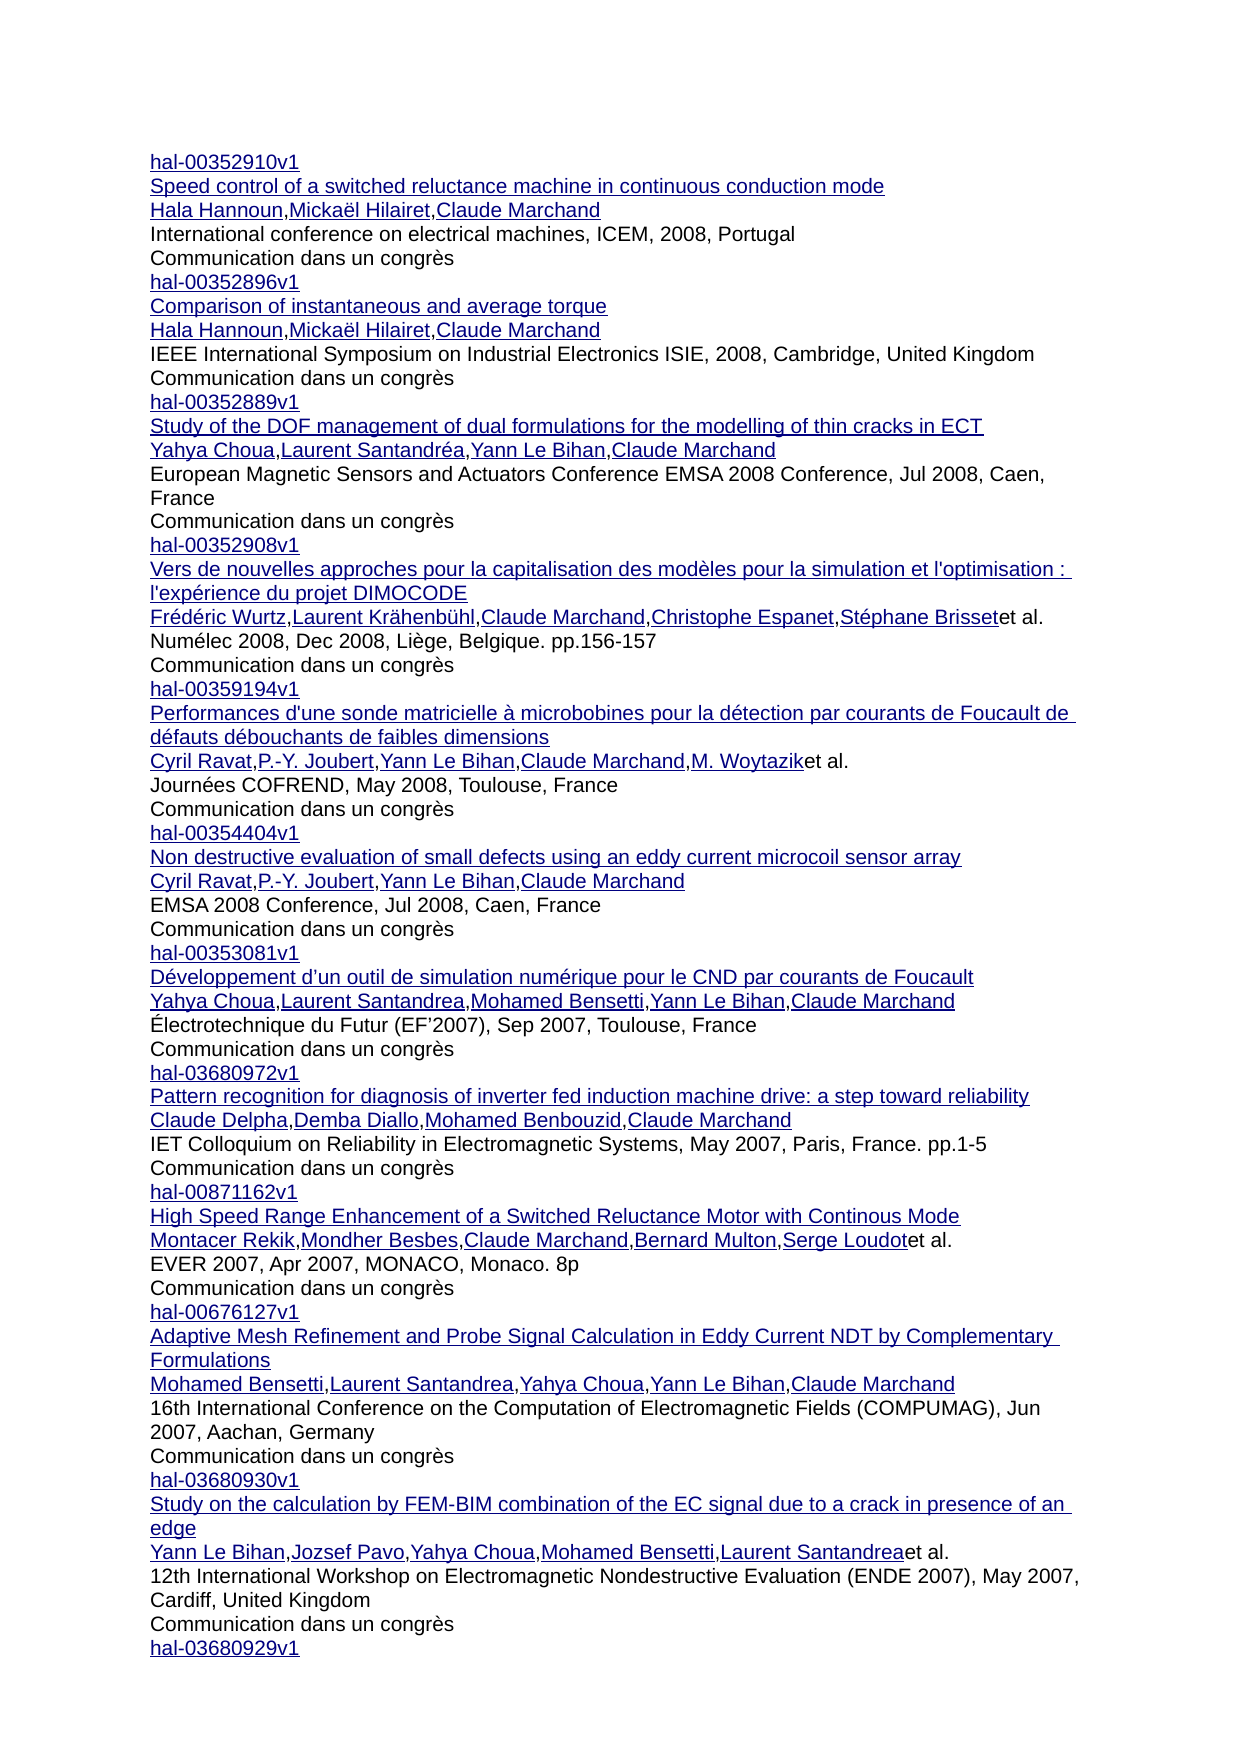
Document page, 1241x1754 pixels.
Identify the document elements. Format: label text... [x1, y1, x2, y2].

table_cell Study of the DOF management of dual formulations for the modelling of thin cracks in ECT Yahya Choua,Laurent Santandréa,Yann Le Bihan,Claude Marchand European Magnetic Sensors and Actuators Conference EMSA 2008 Conference, Jul 2008, Caen, France Communication dans un congrès hal-00352908v1 [150, 414, 1090, 557]
table_cell Speed control of a switched reluctance machine in continuous conduction mode Hala Hannoun,Mickaël Hilairet,Claude Marchand International conference on electrical machines, ICEM, 2008, Portugal Communication dans un congrès hal-00352896v1 [150, 174, 1090, 294]
table_cell Pattern recognition for diagnosis of inverter fed induction machine drive: a step toward reliability Claude Delpha,Demba Diallo,Mohamed Benbouzid,Claude Marchand IET Colloquium on Reliability in Electromagnetic Systems, May 2007, Paris, France. pp.1-5 Communication dans un congrès hal-00871162v1 [150, 1084, 1090, 1204]
table_cell Non destructive evaluation of small defects using an eddy current microcoil sensor array Cyril Ravat,P.-Y. Joubert,Yann Le Bihan,Claude Marchand EMSA 2008 Conference, Jul 2008, Caen, France Communication dans un congrès hal-00353081v1 [150, 845, 1090, 964]
table_cell Study on the calculation by FEM-BIM combination of the EC signal due to a crack in presence of an edge Yann Le Bihan,Jozsef Pavo,Yahya Choua,Mohamed Bensetti,Laurent Santandreaet al. 12th International Workshop on Electromagnetic Nondestructive Evaluation (ENDE 2007), May 2007, Cardiff, United Kingdom Communication dans un congrès hal-03680929v1 [150, 1492, 1090, 1659]
table_cell Développement d’un outil de simulation numérique pour le CND par courants de Foucault Yahya Choua,Laurent Santandrea,Mohamed Bensetti,Yann Le Bihan,Claude Marchand Électrotechnique du Futur (EF’2007), Sep 2007, Toulouse, France Communication dans un congrès hal-03680972v1 [150, 965, 1090, 1084]
table_cell Adaptive Mesh Refinement and Probe Signal Calculation in Eddy Current NDT by Complementary Formulations Mohamed Bensetti,Laurent Santandrea,Yahya Choua,Yann Le Bihan,Claude Marchand 16th International Conference on the Computation of Electromagnetic Fields (COMPUMAG), Jun 2007, Aachan, Germany Communication dans un congrès hal-03680930v1 [150, 1324, 1090, 1492]
table_cell High Speed Range Enhancement of a Switched Reluctance Motor with Continous Mode Montacer Rekik,Mondher Besbes,Claude Marchand,Bernard Multon,Serge Loudotet al. EVER 2007, Apr 2007, MONACO, Monaco. 8p Communication dans un congrès hal-00676127v1 [150, 1204, 1090, 1324]
table_cell Comparison of instantaneous and average torque Hala Hannoun,Mickaël Hilairet,Claude Marchand IEEE International Symposium on Industrial Electronics ISIE, 2008, Cambridge, United Kingdom Communication dans un congrès hal-00352889v1 [150, 294, 1090, 413]
table_cell Performances d'une sonde matricielle à microbobines pour la détection par courants de Foucault de défauts débouchants de faibles dimensions Cyril Ravat,P.-Y. Joubert,Yann Le Bihan,Claude Marchand,M. Woytaziket al. Journées COFREND, May 2008, Toulouse, France Communication dans un congrès hal-00354404v1 [150, 701, 1090, 845]
table_cell Vers de nouvelles approches pour la capitalisation des modèles pour la simulation et l'optimisation : l'expérience du projet DIMOCODE Frédéric Wurtz,Laurent Krähenbühl,Claude Marchand,Christophe Espanet,Stéphane Brissetet al. Numélec 2008, Dec 2008, Liège, Belgique. pp.156-157 Communication dans un congrès hal-00359194v1 [150, 557, 1090, 701]
table_cell hal-00352910v1 [150, 150, 1090, 174]
